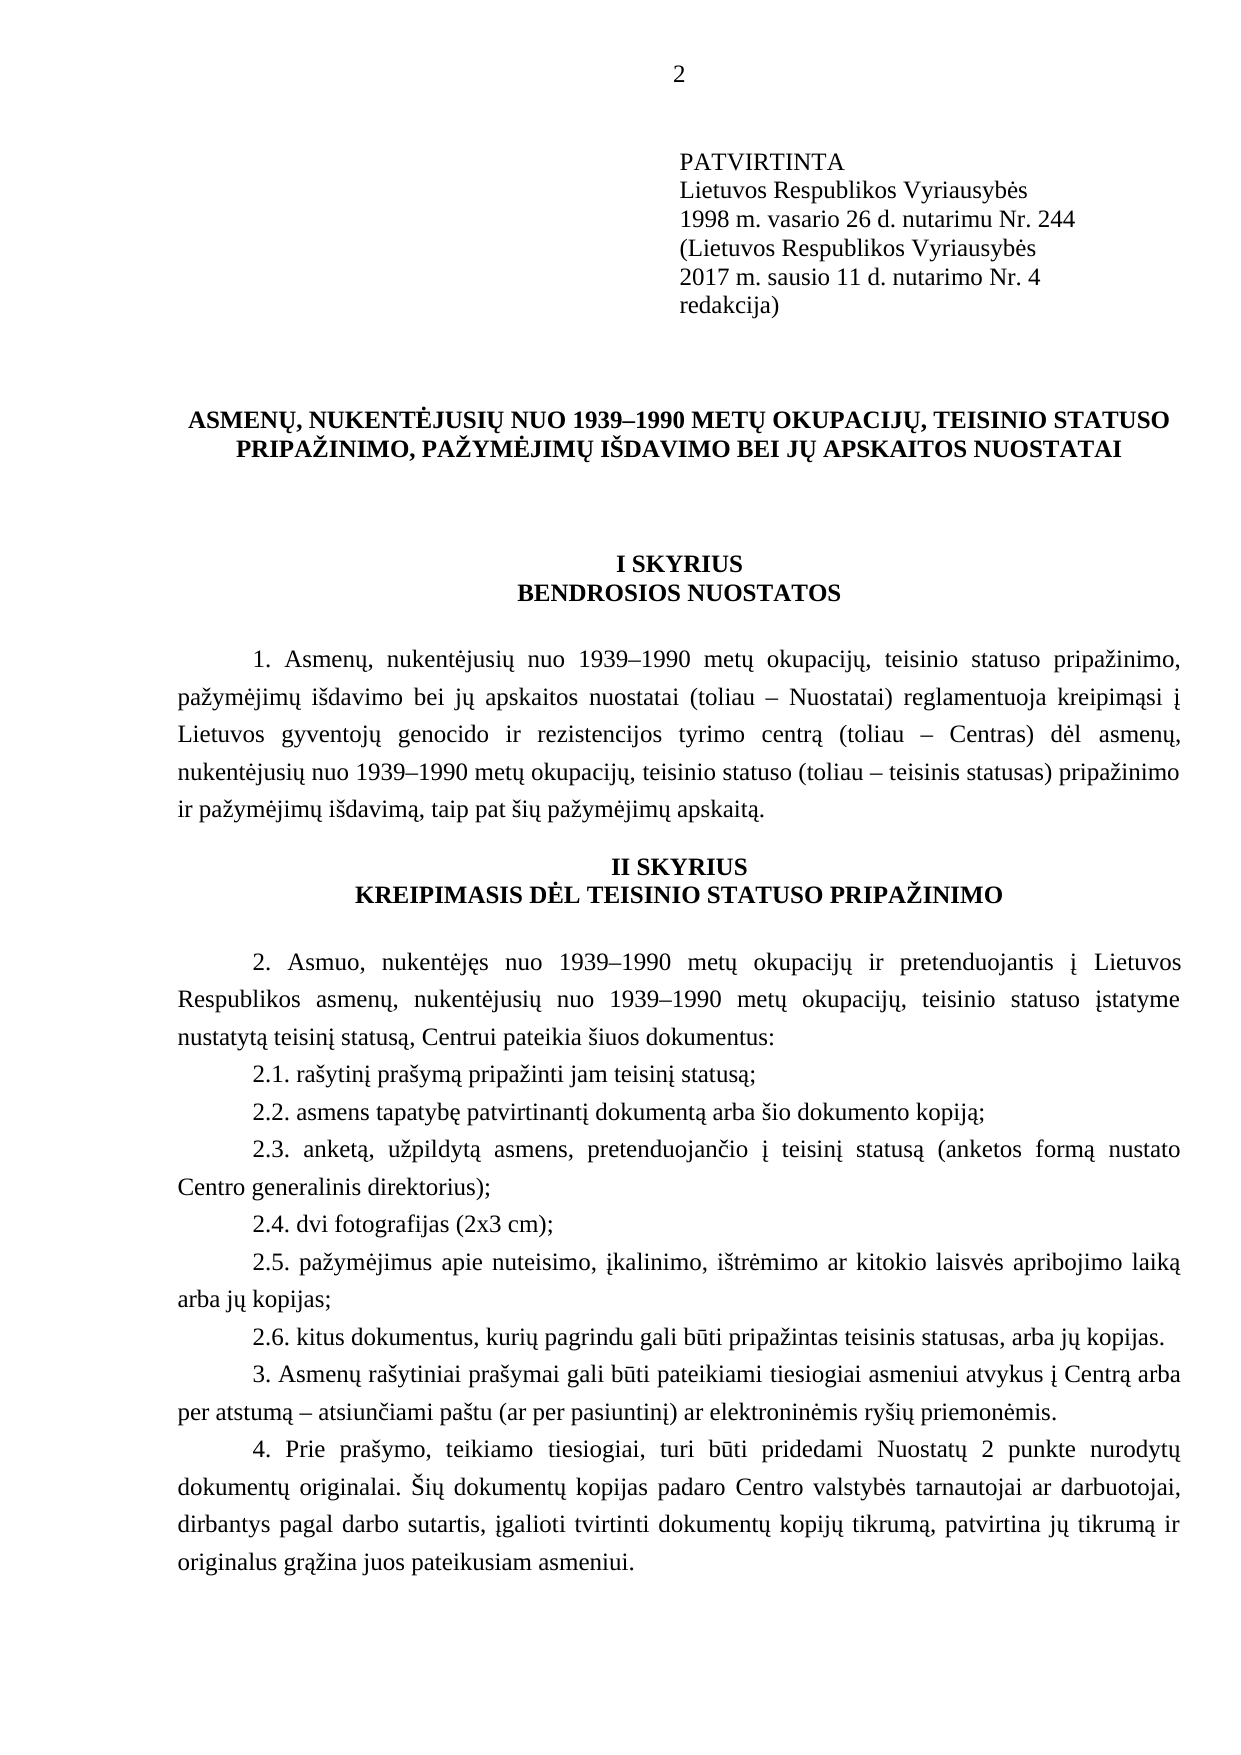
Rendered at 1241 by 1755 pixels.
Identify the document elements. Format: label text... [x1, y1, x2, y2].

text 2.3. anketą, užpildytą asmens, pretenduojančio į teisinį statusą (anketos formą nustato Centro generalinis direktorius); [177, 1126, 1181, 1201]
text 2.1. rašytinį prašymą pripažinti jam teisinį statusą; [177, 1051, 1181, 1088]
text 1. Asmenų, nukentėjusių nuo 1939–1990 metų okupacijų, teisinio statuso pripažinimo, pažymėjimų išdavimo bei jų apskaitos nuostatai (toliau – Nuostatai) reglamentuoja kreipimąsi į Lietuvos gyventojų genocido ir rezistencijos tyrimo centrą (toliau – Centras) dėl asmenų, nukentėjusių nuo 1939–1990 metų okupacijų, teisinio statuso (toliau – teisinis statusas) pripažinimo ir pažymėjimų išdavimą, taip pat šių pažymėjimų apskaitą. [177, 636, 1181, 823]
text 3. Asmenų rašytiniai prašymai gali būti pateikiami tiesiogiai asmeniui atvykus į Centrą arba per atstumą – atsiunčiami paštu (ar per pasiuntinį) ar elektroninėmis ryšių priemonėmis. [177, 1351, 1181, 1426]
text Bendrosios nuostatos [177, 578, 1181, 607]
text 2.6. kitus dokumentus, kurių pagrindu gali būti pripažintas teisinis statusas, arba jų kopijas. [177, 1313, 1181, 1351]
text II SKYRIUS [177, 852, 1181, 881]
text KREIPIMASIS DĖL TEISINIO STATUSO PRIPAŽINIMO [177, 881, 1181, 909]
text 2.2. asmens tapatybę patvirtinantį dokumentą arba šio dokumento kopiją; [177, 1088, 1181, 1126]
text ASMENŲ, NUKENTĖJUSIŲ NUO 1939–1990 METŲ OKUPACIJŲ, TEISINIO STATUSO PRIPAŽINIMO, PAŽYMĖJIMŲ IŠDAVIMO BEI JŲ APSKAITOS NUOSTATAI [177, 406, 1181, 463]
text 2.4. dvi fotografijas (2x3 cm); [177, 1201, 1181, 1238]
text 2.5. pažymėjimus apie nuteisimo, įkalinimo, ištrėmimo ar kitokio laisvės apribojimo laiką arba jų kopijas; [177, 1238, 1181, 1313]
text I SKYRIUS [177, 549, 1181, 578]
text 4. Prie prašymo, teikiamo tiesiogiai, turi būti pridedami Nuostatų 2 punkte nurodytų dokumentų originalai. Šių dokumentų kopijas padaro Centro valstybės tarnautojai ar darbuotojai, dirbantys pagal darbo sutartis, įgalioti tvirtinti dokumentų kopijų tikrumą, patvirtina jų tikrumą ir originalus grąžina juos pateikusiam asmeniui. [177, 1426, 1181, 1576]
text 2. Asmuo, nukentėjęs nuo 1939–1990 metų okupacijų ir pretenduojantis į Lietuvos Respublikos asmenų, nukentėjusių nuo 1939–1990 metų okupacijų, teisinio statuso įstatyme nustatytą teisinį statusą, Centrui pateikia šiuos dokumentus: [177, 938, 1181, 1051]
text PATVIRTINTA Lietuvos Respublikos Vyriausybės 1998 m. vasario 26 d. nutarimu Nr. 244 (Lietuvos Respublikos Vyriausybės 2017 m. sausio 11 d. nutarimo Nr. 4 redakcija) [679, 147, 1181, 319]
